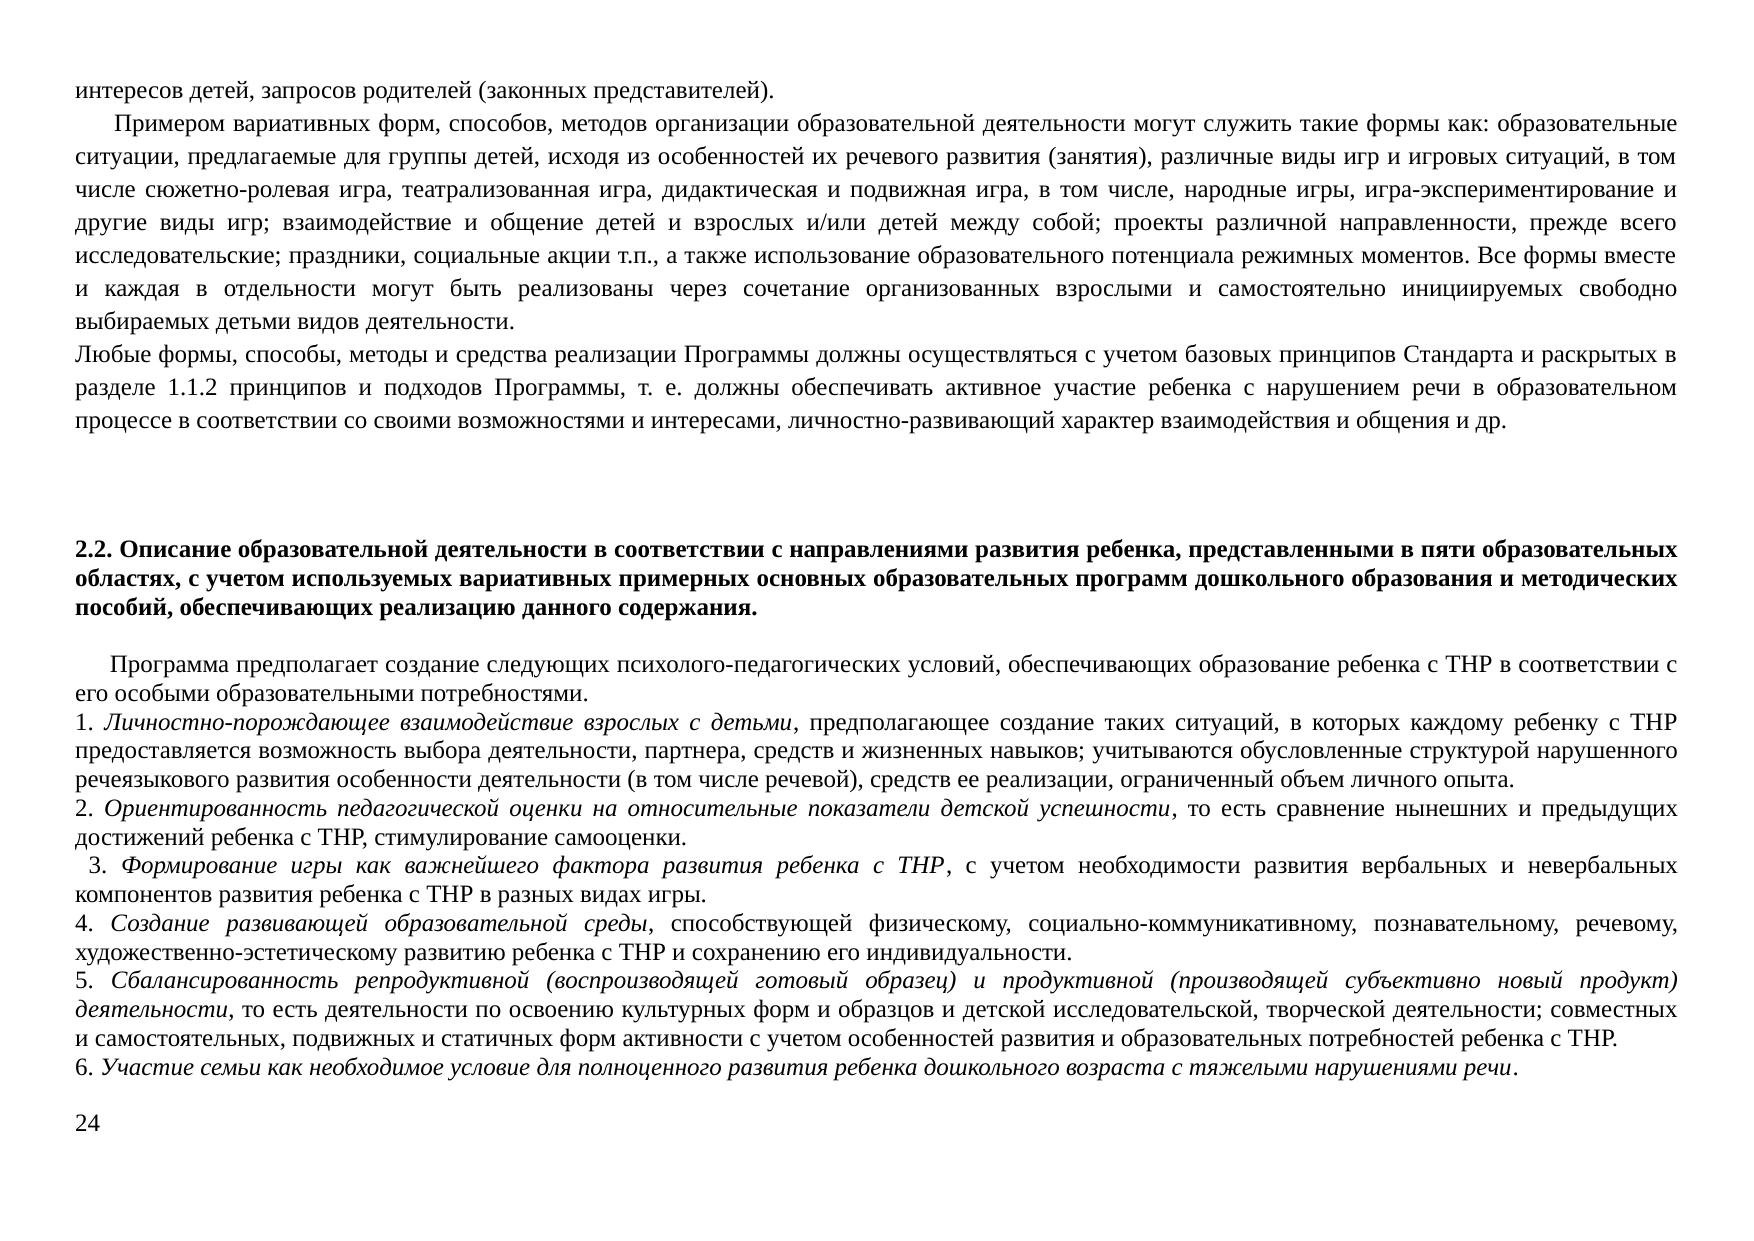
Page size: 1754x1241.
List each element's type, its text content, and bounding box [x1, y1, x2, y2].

text 6. Участие семьи как необходимое условие для полноценного развития ребенка дошкольного возраста с тяжелыми нарушениями речи. [75, 1052, 1679, 1080]
text Программа предполагает создание следующих психолого-педагогических условий, обеспечивающих образование ребенка с ТНР в соответствии с его особыми образовательными потребностями. [75, 649, 1679, 707]
text 2.2. Описание образовательной деятельности в соответствии с направлениями развития ребенка, представленными в пяти образовательных областях, с учетом используемых вариативных примерных основных образовательных программ дошкольного образования и методических пособий, обеспечивающих реализацию данного содержания. [75, 534, 1679, 620]
text Примером вариативных форм, способов, методов организации образовательной деятельности могут служить такие формы как: образовательные ситуации, предлагаемые для группы детей, исходя из особенностей их речевого развития (занятия), различные виды игр и игровых ситуаций, в том числе сюжетно-ролевая игра, театрализованная игра, дидактическая и подвижная игра, в том числе, народные игры, игра-экспериментирование и другие виды игр; взаимодействие и общение детей и взрослых и/или детей между собой; проекты различной направленности, прежде всего исследовательские; праздники, социальные акции т.п., а также использование образовательного потенциала режимных моментов. Все формы вместе и каждая в отдельности могут быть реализованы через сочетание организованных взрослыми и самостоятельно инициируемых свободно выбираемых детьми видов деятельности. [75, 108, 1679, 335]
text 2. Ориентированность педагогической оценки на относительные показатели детской успешности, то есть сравнение нынешних и предыдущих достижений ребенка с ТНР, стимулирование самооценки. [75, 793, 1679, 850]
text интересов детей, запросов родителей (законных представителей). [75, 75, 1679, 104]
text 3. Формирование игры как важнейшего фактора развития ребенка с ТНР, с учетом необходимости развития вербальных и невербальных компонентов развития ребенка с ТНР в разных видах игры. [75, 850, 1679, 908]
text 4. Создание развивающей образовательной среды, способствующей физическому, социально-коммуникативному, познавательному, речевому, художественно-эстетическому развитию ребенка с ТНР и сохранению его индивидуальности. [75, 908, 1679, 965]
text 1. Личностно-порождающее взаимодействие взрослых с детьми, предполагающее создание таких ситуаций, в которых каждому ребенку с ТНР предоставляется возможность выбора деятельности, партнера, средств и жизненных навыков; учитываются обусловленные структурой нарушенного речеязыкового развития особенности деятельности (в том числе речевой), средств ее реализации, ограниченный объем личного опыта. [75, 707, 1679, 793]
text 5. Сбалансированность репродуктивной (воспроизводящей готовый образец) и продуктивной (производящей субъективно новый продукт) деятельности, то есть деятельности по освоению культурных форм и образцов и детской исследовательской, творческой деятельности; совместных и самостоятельных, подвижных и статичных форм активности с учетом особенностей развития и образовательных потребностей ребенка с ТНР. [75, 965, 1679, 1052]
text Любые формы, способы, методы и средства реализации Программы должны осуществляться с учетом базовых принципов Стандарта и раскрытых в разделе 1.1.2 принципов и подходов Программы, т. е. должны обеспечивать активное участие ребенка с нарушением речи в образовательном процессе в соответствии со своими возможностями и интересами, личностно-развивающий характер взаимодействия и общения и др. [75, 339, 1679, 434]
